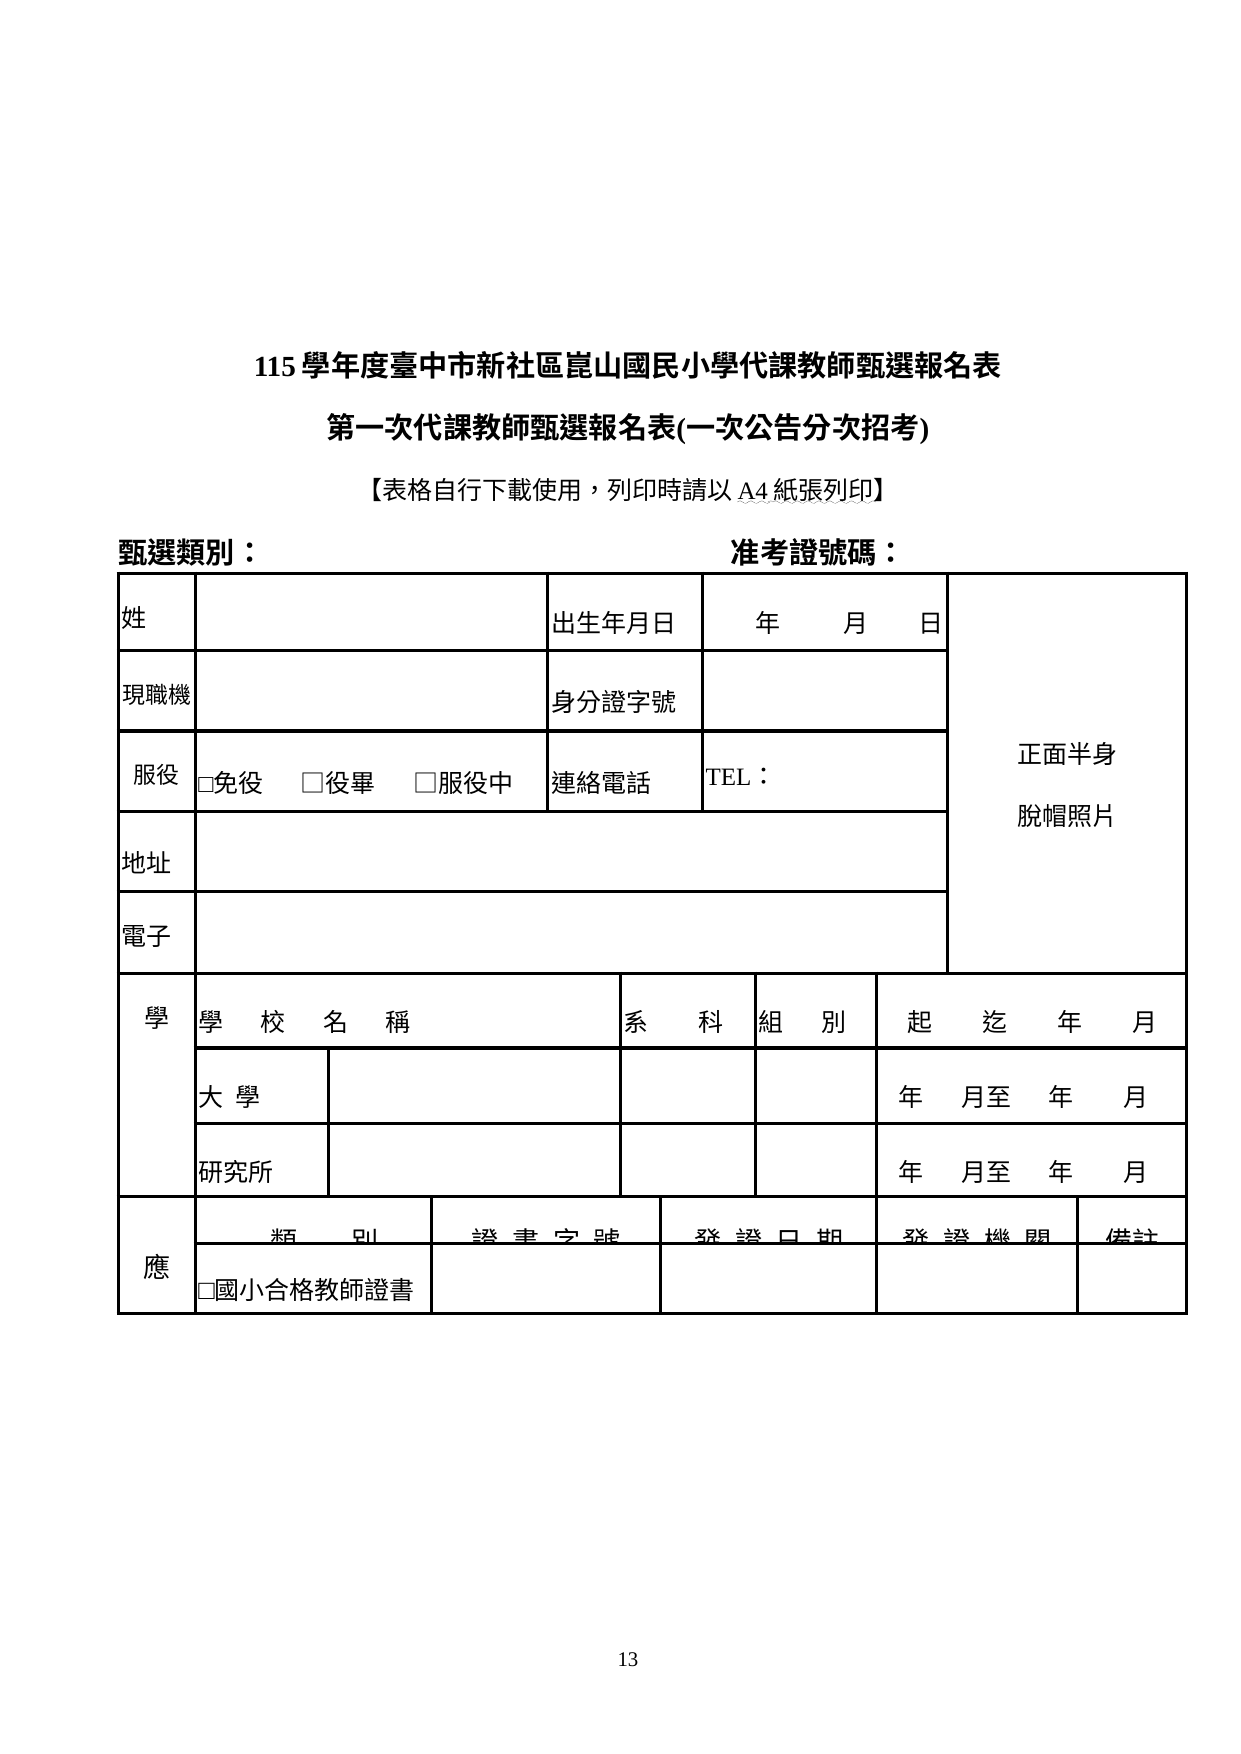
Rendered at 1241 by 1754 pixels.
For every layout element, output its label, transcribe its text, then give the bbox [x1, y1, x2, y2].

table_cell 電子郵件 [120, 893, 194, 972]
table_cell 應 繳 驗 證 件 [120, 1198, 194, 1312]
table_cell 大 學 [197, 1050, 327, 1122]
table_header [197, 575, 546, 648]
table_cell 發 證 日 期 [662, 1198, 875, 1242]
table_cell 現職機關學校 [120, 652, 194, 729]
table_cell 年 月至 年 月 [878, 1125, 1185, 1195]
table_cell 身分證字號 [549, 652, 701, 729]
table_cell □免役 □役畢 □服役中 [197, 733, 546, 810]
table_cell [197, 893, 946, 972]
table_cell [433, 1245, 659, 1312]
text 【表格自行下載使用，列印時請以A4紙張列印】 [118, 447, 1137, 509]
table_header 姓 名 [120, 575, 194, 648]
table_header 年 月 日 [704, 575, 946, 648]
table_cell 研究所 [197, 1125, 327, 1195]
table_cell [330, 1125, 619, 1195]
table_cell [662, 1245, 875, 1312]
text 第一次代課教師甄選報名表(一次公告分次招考) [118, 384, 1137, 447]
table_cell 學 歷 [120, 975, 194, 1195]
table_cell 類 別 [197, 1198, 430, 1242]
table_cell 地址 [120, 813, 194, 889]
table_cell [757, 1125, 875, 1195]
table_cell [878, 1245, 1076, 1312]
table_header 正面半身 脫帽照片 [949, 575, 1185, 972]
table_cell [197, 652, 546, 729]
table_cell 證 書 字 號 [433, 1198, 659, 1242]
table_cell 學 校 名 稱 [197, 975, 619, 1046]
table_cell 年 月至 年 月 [878, 1050, 1185, 1122]
text 甄選類別： 准考證號碼： [118, 509, 1137, 572]
table_cell 備註 [1079, 1198, 1185, 1242]
table_cell 發 證 機 關 [878, 1198, 1076, 1242]
table_cell [622, 1125, 754, 1195]
table_cell 連絡電話 [549, 733, 701, 810]
table_cell [330, 1050, 619, 1122]
table_cell 服役 情形 [120, 733, 194, 810]
table_cell 系 科 [622, 975, 754, 1046]
table_cell [704, 652, 946, 729]
table_cell TEL： 手機： [704, 733, 946, 810]
table_cell [197, 813, 946, 889]
table_cell □國小合格教師證書 [197, 1245, 430, 1312]
table_cell [1079, 1245, 1185, 1312]
table_header 出生年月日 [549, 575, 701, 648]
table_cell 組 別 [757, 975, 875, 1046]
table_cell 起 迄 年 月 [878, 975, 1185, 1046]
table_cell [622, 1050, 754, 1122]
table_cell [757, 1050, 875, 1122]
text 115學年度臺中市新社區崑山國民小學代課教師甄選報名表 [118, 322, 1137, 384]
